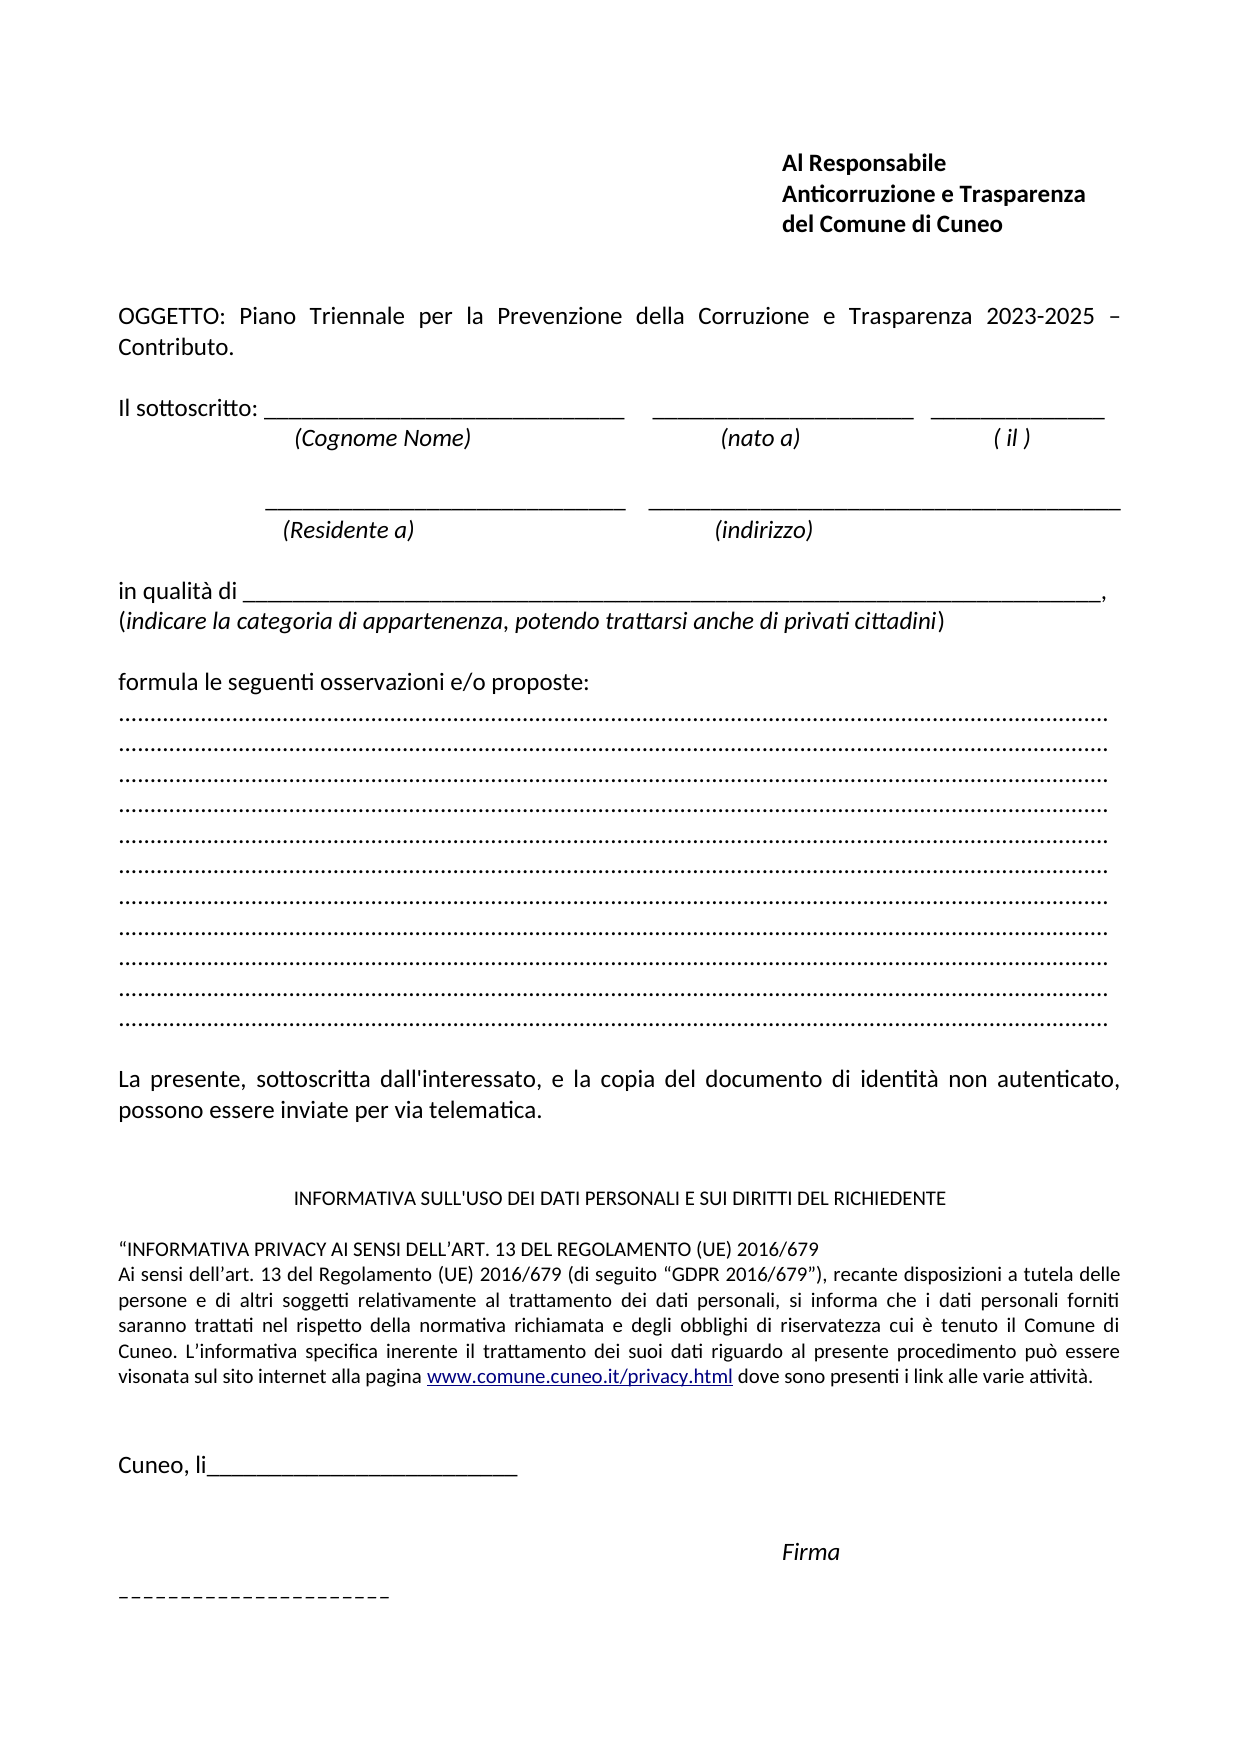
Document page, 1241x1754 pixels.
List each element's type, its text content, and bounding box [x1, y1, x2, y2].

text ............................................................................................................................................................. [118, 1002, 1122, 1033]
text ............................................................................................................................................................. [118, 911, 1122, 941]
text ............................................................................................................................................................. [118, 819, 1122, 849]
text ............................................................................................................................................................. [118, 788, 1122, 819]
text ............................................................................................................................................................. [118, 880, 1122, 911]
text ............................................................................................................................................................. [118, 849, 1122, 880]
text (Cognome Nome) (nato a) ( il ) [266, 422, 1122, 453]
text in qualità di _____________________________________________________________________, [118, 575, 1122, 605]
text ............................................................................................................................................................. [118, 758, 1122, 788]
text formula le seguenti osservazioni e/o proposte: [118, 666, 1122, 697]
text Ai sensi dell’art. 13 del Regolamento (UE) 2016/679 (di seguito “GDPR 2016/679”), recante disposizioni a tutela delle persone e di altri soggetti relativamente al trattamento dei dati personali, si informa che i dati personali forniti saranno trattati nel rispetto della normativa richiamata e degli obblighi di riservatezza cui è tenuto il Comune di Cuneo. L’informativa specifica inerente il trattamento dei suoi dati riguardo al presente procedimento può essere visonata sul sito internet alla pagina www.comune.cuneo.it/privacy.html dove sono presenti i link alle varie attività. [118, 1262, 1122, 1389]
text INFORMATIVA SULL'USO DEI DATI PERSONALI E SUI DIRITTI DEL RICHIEDENTE [118, 1185, 1122, 1211]
text Anticorruzione e Trasparenza [708, 178, 1122, 209]
text (indicare la categoria di appartenenza, potendo trattarsi anche di privati cittadini) [118, 605, 1122, 636]
text “INFORMATIVA PRIVACY AI SENSI DELL’ART. 13 DEL REGOLAMENTO (UE) 2016/679 [118, 1236, 1122, 1262]
text Firma ______________________ [118, 1536, 1122, 1602]
text Il sottoscritto: _____________________________ _____________________ ______________ [118, 392, 1122, 422]
text Al Responsabile [708, 148, 1122, 178]
text OGGETTO: Piano Triennale per la Prevenzione della Corruzione e Trasparenza 2023-2025 – Contributo. [118, 300, 1122, 361]
text La presente, sottoscritta dall'interessato, e la copia del documento di identità non autenticato, possono essere inviate per via telematica. [118, 1063, 1122, 1124]
text Cuneo, li_________________________ [118, 1450, 1122, 1480]
text ............................................................................................................................................................. [118, 972, 1122, 1002]
text ............................................................................................................................................................. [118, 697, 1122, 727]
text del Comune di Cuneo [708, 209, 1122, 239]
text _____________________________ ______________________________________ [118, 483, 1122, 514]
text ............................................................................................................................................................. [118, 941, 1122, 972]
text ............................................................................................................................................................. [118, 727, 1122, 758]
text (Residente a) (indirizzo) [118, 514, 1122, 544]
